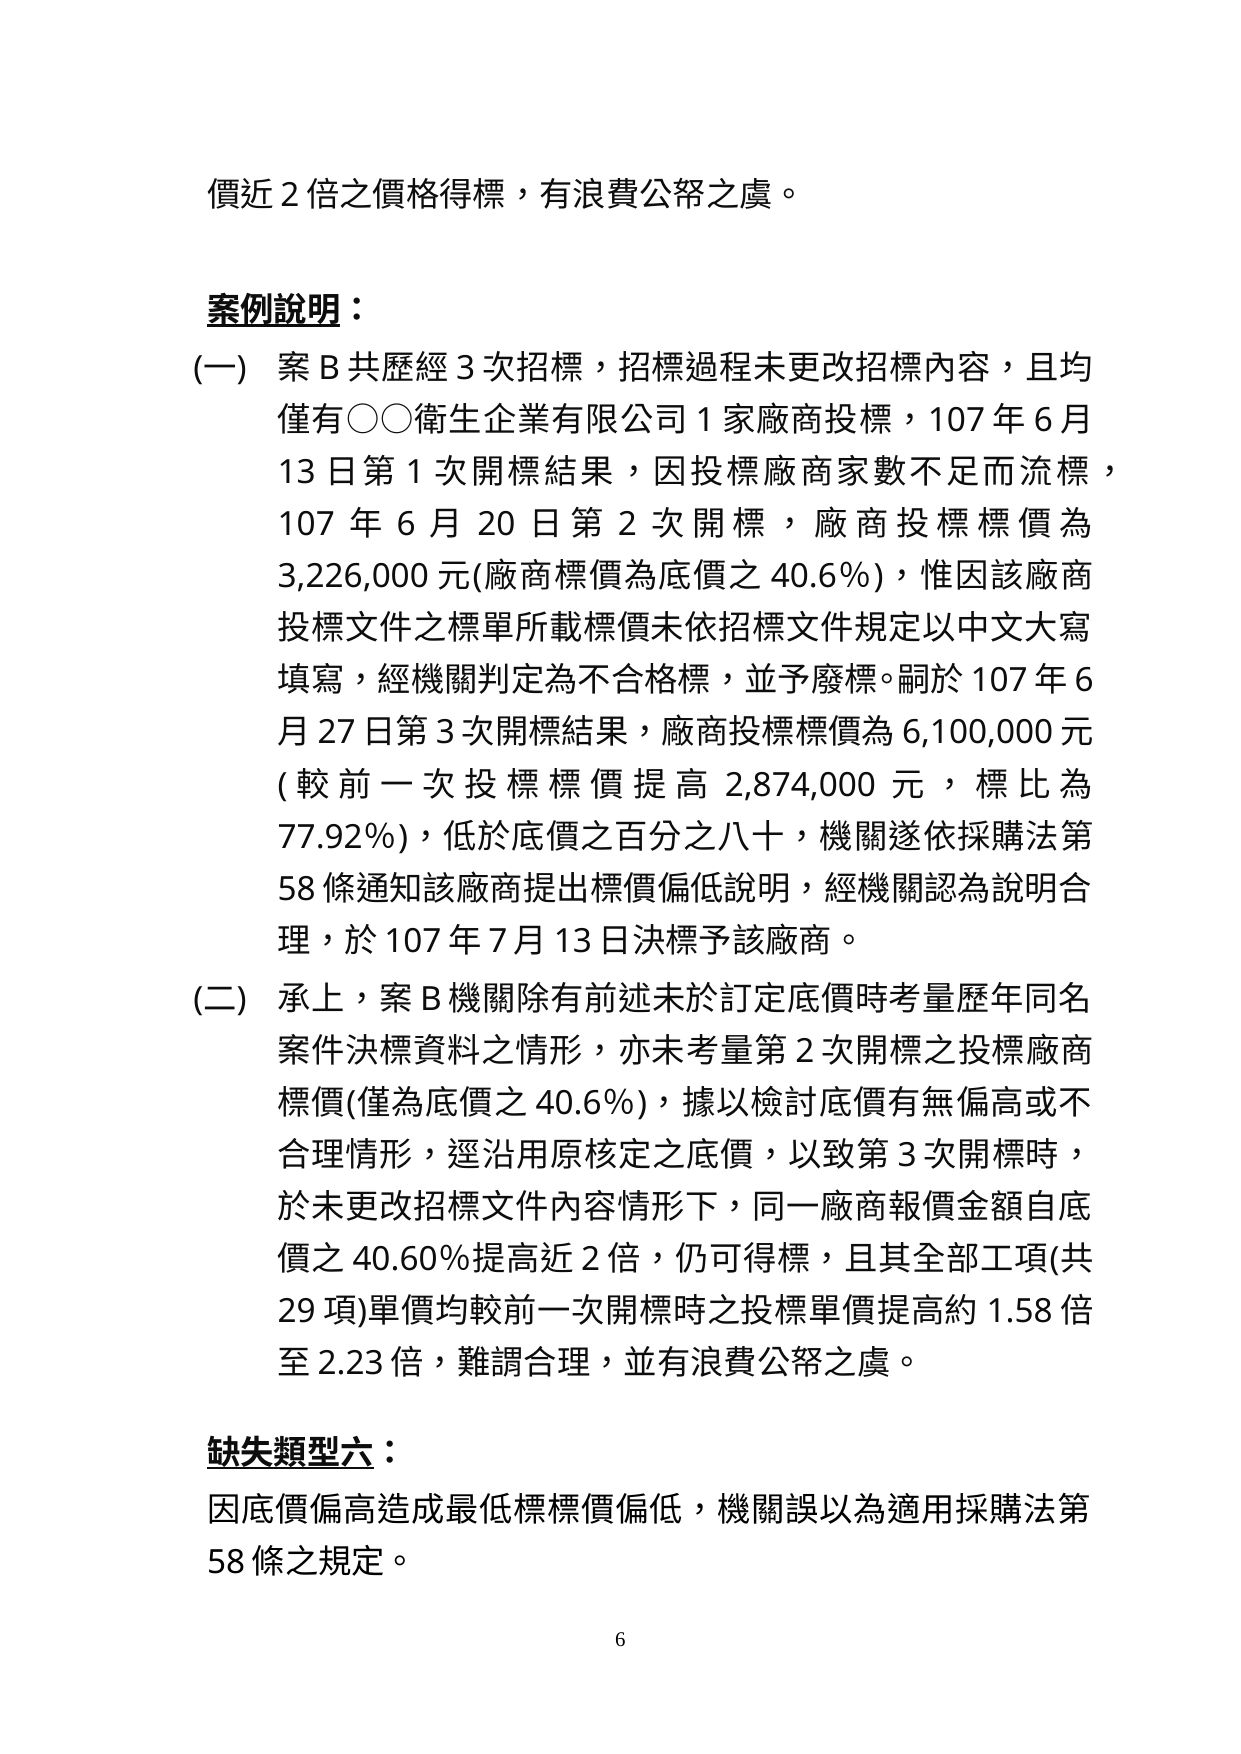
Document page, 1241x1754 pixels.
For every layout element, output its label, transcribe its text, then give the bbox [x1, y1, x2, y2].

subtitle 承上，案B機關除有前述未於訂定底價時考量歷年同名案件決標資料之情形，亦未考量第2次開標之投標廠商標價(僅為底價之40.6％)，據以檢討底價有無偏高或不合理情形，逕沿用原核定之底價，以致第3次開標時，於未更改招標文件內容情形下，同一廠商報價金額自底價之40.60％提高近2倍，仍可得標，且其全部工項(共29項)單價均較前一次開標時之投標單價提高約1.58倍至2.23倍，難謂合理，並有浪費公帑之虞。 [193, 968, 1093, 1385]
subtitle 因底價偏高造成最低標標價偏低，機關誤以為適用採購法第58條之規定。 [207, 1480, 1093, 1584]
subtitle 案例說明： [207, 280, 1093, 332]
subtitle 案B共歷經3次招標，招標過程未更改招標內容，且均僅有○○衛生企業有限公司1家廠商投標，107年6月13日第1次開標結果，因投標廠商家數不足而流標，107年6月20日第2次開標，廠商投標標價為3,226,000元(廠商標價為底價之40.6％)，惟因該廠商投標文件之標單所載標價未依招標文件規定以中文大寫填寫，經機關判定為不合格標，並予廢標。嗣於107年6月27日第3次開標結果，廠商投標標價為6,100,000元(較前一次投標標價提高2,874,000元，標比為77.92％)，低於底價之百分之八十，機關遂依採購法第58條通知該廠商提出標價偏低說明，經機關認為說明合理，於107年7月13日決標予該廠商。 [193, 338, 1093, 963]
subtitle 缺失類型六： [207, 1422, 1093, 1474]
subtitle 價近2倍之價格得標，有浪費公帑之虞。 [207, 164, 1093, 217]
